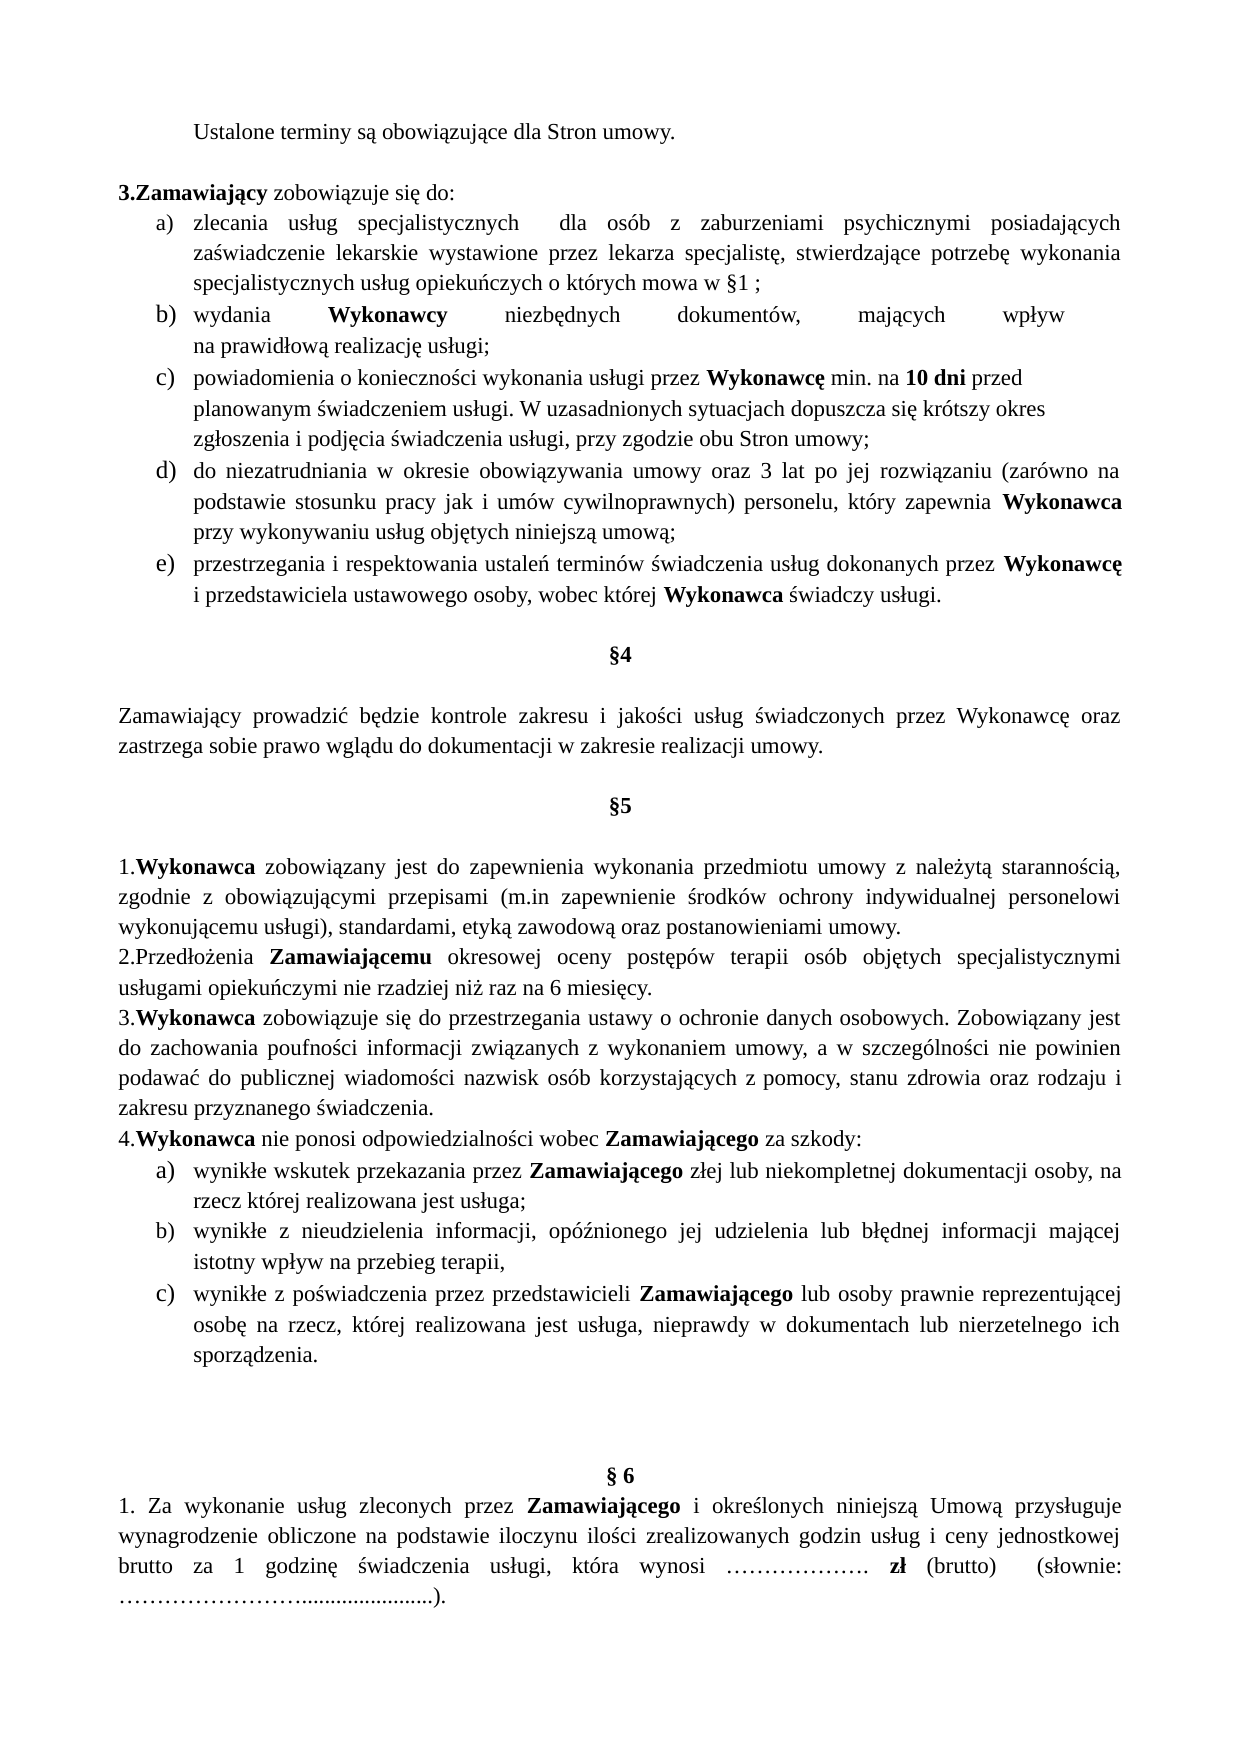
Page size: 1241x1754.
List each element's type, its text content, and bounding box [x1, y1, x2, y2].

list wydania Wykonawcy niezbędnych dokumentów, mających wpływ na prawidłową realizację usługi; [156, 299, 1122, 358]
text 1. Za wykonanie usług zleconych przez Zamawiającego i określonych niniejszą Umową przysługuje wynagrodzenie obliczone na podstawie iloczynu ilości zrealizowanych godzin usług i ceny jednostkowej brutto za 1 godzinę świadczenia usługi, która wynosi ………………. zł (brutto) (słownie: …………………….......................). [118, 1492, 1122, 1609]
list wynikłe z nieudzielenia informacji, opóźnionego jej udzielenia lub błędnej informacji mającej istotny wpływ na przebieg terapii, [156, 1218, 1122, 1274]
list przestrzegania i respektowania ustaleń terminów świadczenia usług dokonanych przez Wykonawcę i przedstawiciela ustawowego osoby, wobec której Wykonawca świadczy usługi. [156, 548, 1122, 607]
text 1.Wykonawca zobowiązany jest do zapewnienia wykonania przedmiotu umowy z należytą starannością, zgodnie z obowiązującymi przepisami (m.in zapewnienie środków ochrony indywidualnej personelowi wykonującemu usługi), standardami, etyką zawodową oraz postanowieniami umowy. [118, 853, 1122, 939]
text 3.Wykonawca zobowiązuje się do przestrzegania ustawy o ochronie danych osobowych. Zobowiązany jest do zachowania poufności informacji związanych z wykonaniem umowy, a w szczególności nie powinien podawać do publicznej wiadomości nazwisk osób korzystających z pomocy, stanu zdrowia oraz rodzaju i zakresu przyznanego świadczenia. [118, 1004, 1122, 1121]
list wynikłe wskutek przekazania przez Zamawiającego złej lub niekompletnej dokumentacji osoby, na rzecz której realizowana jest usługa; [156, 1155, 1122, 1214]
list powiadomienia o konieczności wykonania usługi przez Wykonawcę min. na 10 dni przed planowanym świadczeniem usługi. W uzasadnionych sytuacjach dopuszcza się krótszy okres zgłoszenia i podjęcia świadczenia usługi, przy zgodzie obu Stron umowy; [156, 362, 1122, 451]
list Ustalone terminy są obowiązujące dla Stron umowy. [156, 118, 1122, 144]
text 3.Zamawiający zobowiązuje się do: [118, 178, 1122, 205]
text Zamawiający prowadzić będzie kontrole zakresu i jakości usług świadczonych przez Wykonawcę oraz zastrzega sobie prawo wglądu do dokumentacji w zakresie realizacji umowy. [118, 702, 1122, 758]
list wynikłe z poświadczenia przez przedstawicieli Zamawiającego lub osoby prawnie reprezentującej osobę na rzecz, której realizowana jest usługa, nieprawdy w dokumentach lub nierzetelnego ich sporządzenia. [156, 1278, 1122, 1367]
text 2.Przedłożenia Zamawiającemu okresowej oceny postępów terapii osób objętych specjalistycznymi usługami opiekuńczymi nie rzadziej niż raz na 6 miesięcy. [118, 943, 1122, 1000]
list zlecania usług specjalistycznych dla osób z zaburzeniami psychicznymi posiadających zaświadczenie lekarskie wystawione przez lekarza specjalistę, stwierdzające potrzebę wykonania specjalistycznych usług opiekuńczych o których mowa w §1 ; [156, 209, 1122, 296]
text 4.Wykonawca nie ponosi odpowiedzialności wobec Zamawiającego za szkody: [118, 1124, 1122, 1151]
text §5 [118, 792, 1122, 819]
text §4 [118, 641, 1122, 668]
list do niezatrudniania w okresie obowiązywania umowy oraz 3 lat po jej rozwiązaniu (zarówno na podstawie stosunku pracy jak i umów cywilnoprawnych) personelu, który zapewnia Wykonawca przy wykonywaniu usług objętych niniejszą umową; [156, 455, 1122, 544]
text § 6 [118, 1462, 1122, 1488]
